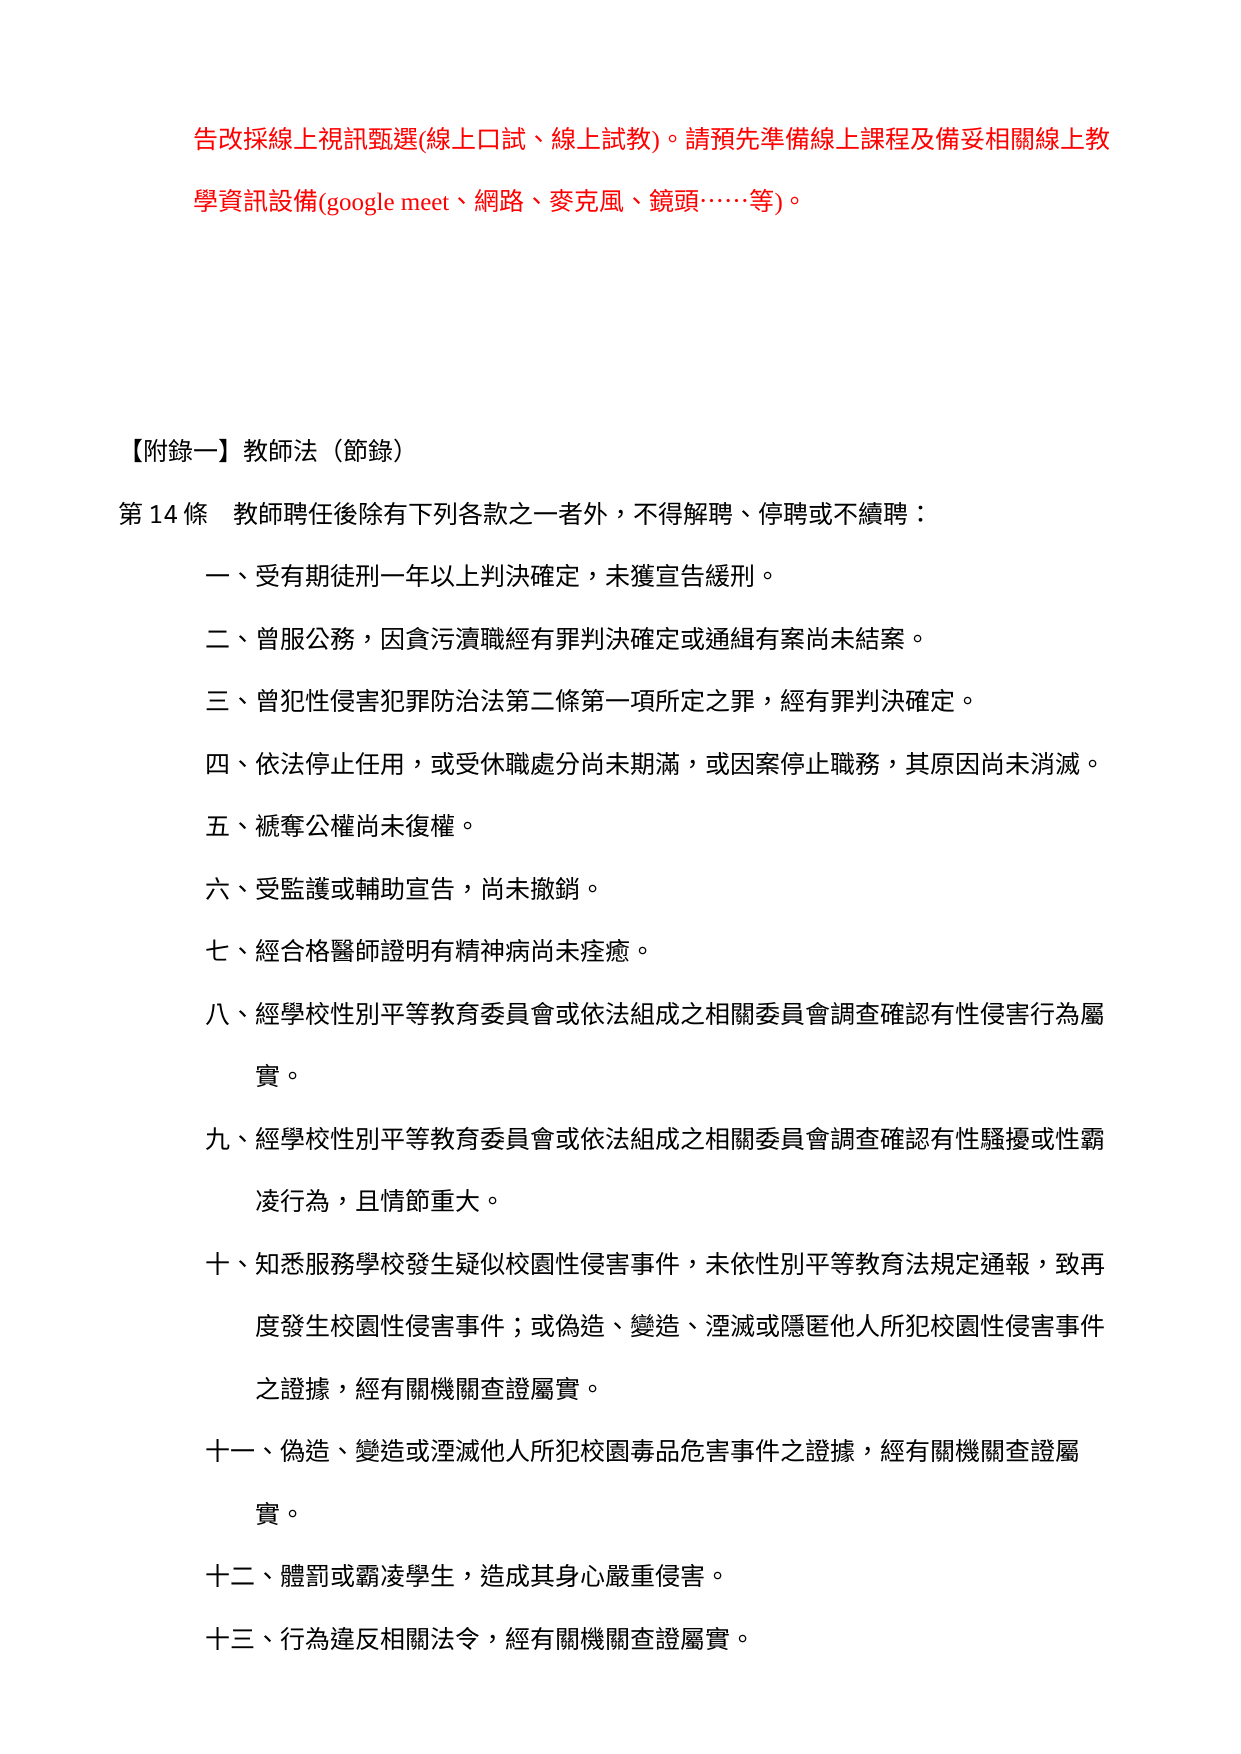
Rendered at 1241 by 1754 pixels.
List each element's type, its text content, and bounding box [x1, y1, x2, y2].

text 九、經學校性別平等教育委員會或依法組成之相關委員會調查確認有性騷擾或性霸凌行為，且情節重大。 [206, 1096, 1122, 1221]
text 【附錄一】教師法（節錄） [118, 408, 1122, 471]
text 十一、偽造、變造或湮滅他人所犯校園毒品危害事件之證據，經有關機關查證屬 [118, 1408, 1122, 1471]
text 十三、行為違反相關法令，經有關機關查證屬實。 [118, 1596, 1122, 1658]
text 六、受監護或輔助宣告，尚未撤銷。 [118, 846, 1122, 908]
text 七、經合格醫師證明有精神病尚未痊癒。 [118, 908, 1122, 971]
text 告改採線上視訊甄選(線上口試、線上試教)。請預先準備線上課程及備妥相關線上教學資訊設備(google meet、網路、麥克風、鏡頭……等)。 [118, 96, 1122, 221]
text 十、知悉服務學校發生疑似校園性侵害事件，未依性別平等教育法規定通報，致再 [143, 1221, 1122, 1283]
text 四、依法停止任用，或受休職處分尚未期滿，或因案停止職務，其原因尚未消滅。 [118, 721, 1122, 783]
text 度發生校園性侵害事件；或偽造、變造、湮滅或隱匿他人所犯校園性侵害事件之證據，經有關機關查證屬實。 [256, 1283, 1122, 1408]
text 第14條 教師聘任後除有下列各款之一者外，不得解聘、停聘或不續聘： [118, 471, 1122, 533]
text 十二、體罰或霸凌學生，造成其身心嚴重侵害。 [118, 1533, 1122, 1596]
text 一、受有期徒刑一年以上判決確定，未獲宣告緩刑。 [118, 533, 1122, 596]
text 五、褫奪公權尚未復權。 [118, 783, 1122, 846]
text 二、曾服公務，因貪污瀆職經有罪判決確定或通緝有案尚未結案。 [118, 596, 1122, 658]
text 實。 [256, 1471, 1122, 1533]
text 三、曾犯性侵害犯罪防治法第二條第一項所定之罪，經有罪判決確定。 [118, 658, 1122, 721]
text 八、經學校性別平等教育委員會或依法組成之相關委員會調查確認有性侵害行為屬實。 [206, 971, 1122, 1096]
